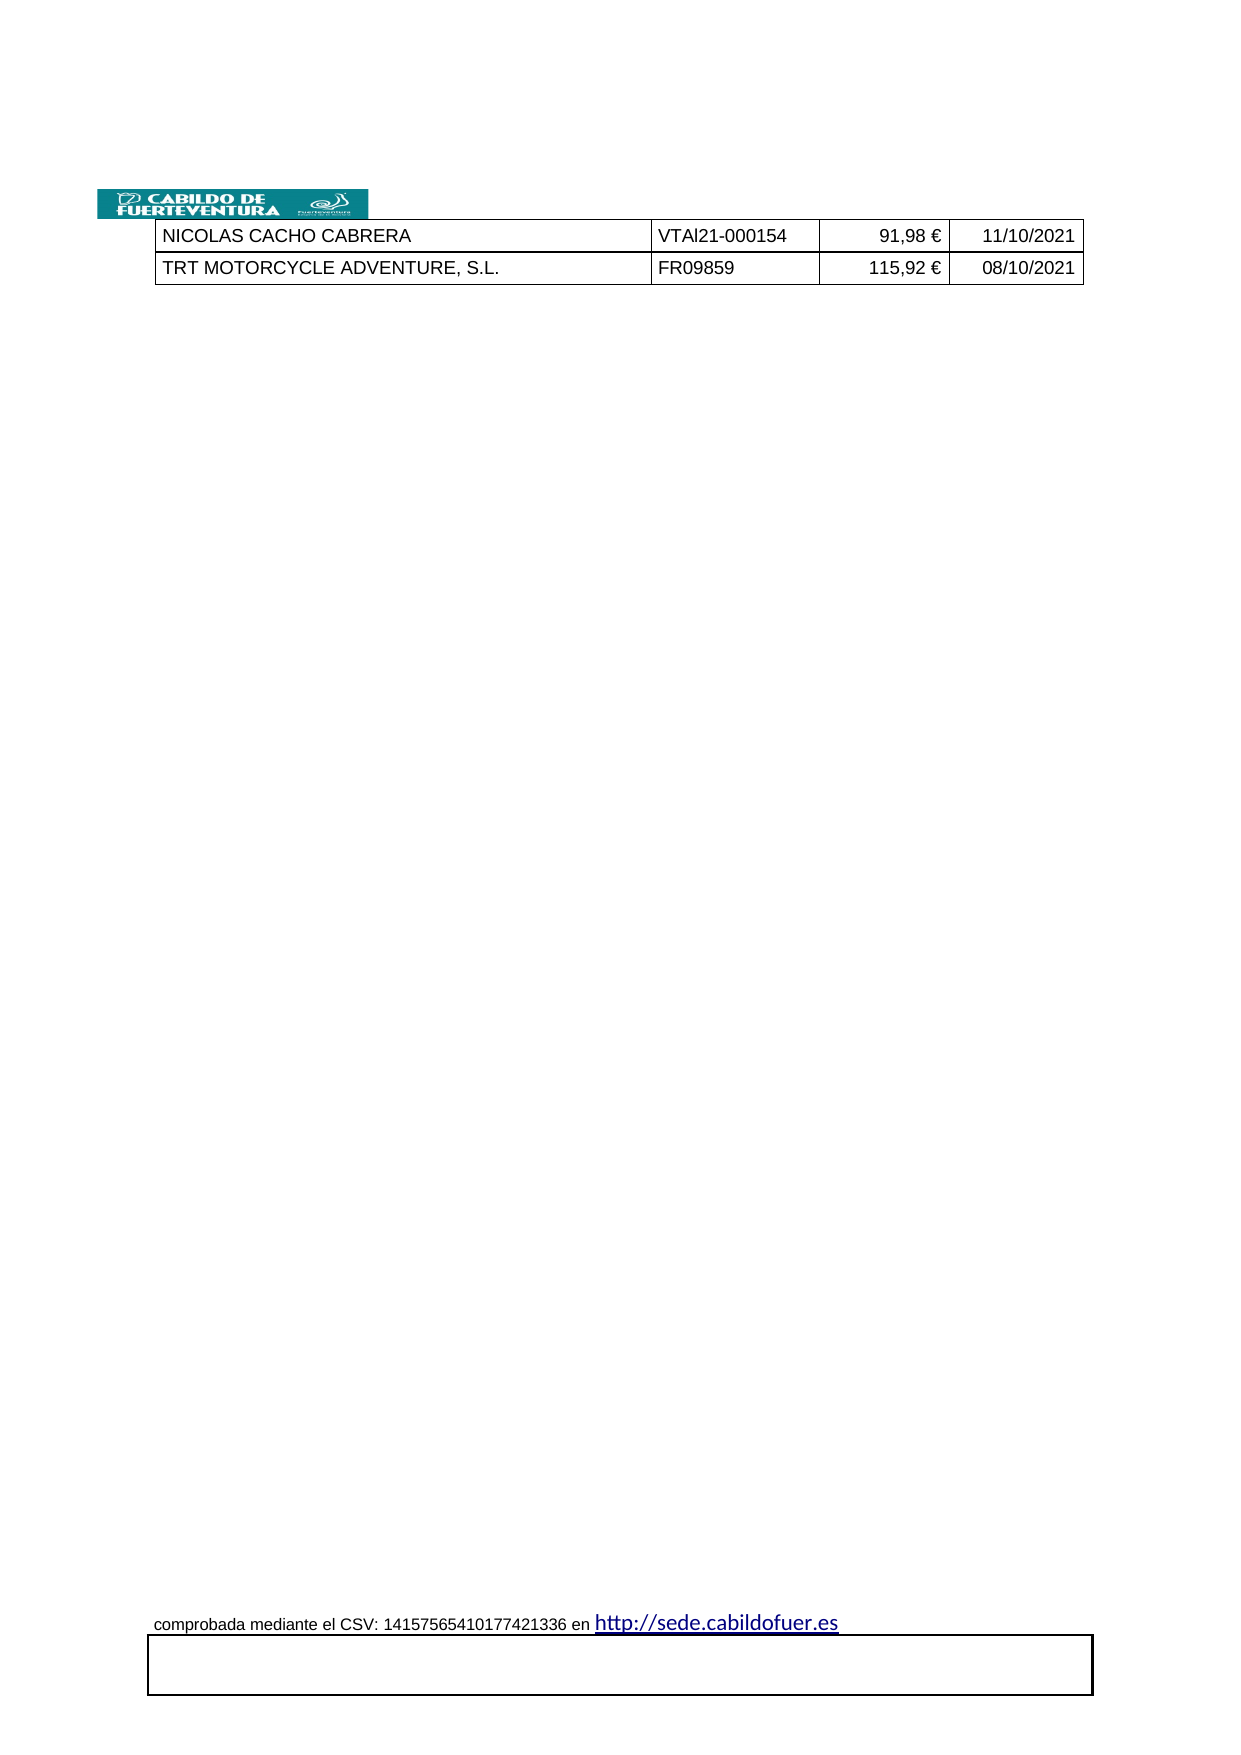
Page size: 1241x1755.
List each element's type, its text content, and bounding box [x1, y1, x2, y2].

table_cell TRT MOTORCYCLE ADVENTURE, S.L. [156, 253, 651, 284]
table_cell 08/10/2021 [950, 253, 1083, 284]
table_cell 91,98 € [820, 220, 949, 251]
table_cell FR09859 [652, 253, 819, 284]
table_cell VTAl21-000154 [652, 220, 819, 251]
table_cell 11/10/2021 [950, 220, 1083, 251]
table_cell NICOLAS CACHO CABRERA [156, 220, 651, 251]
picture [97, 189, 369, 219]
table_cell 115,92 € [820, 253, 949, 284]
